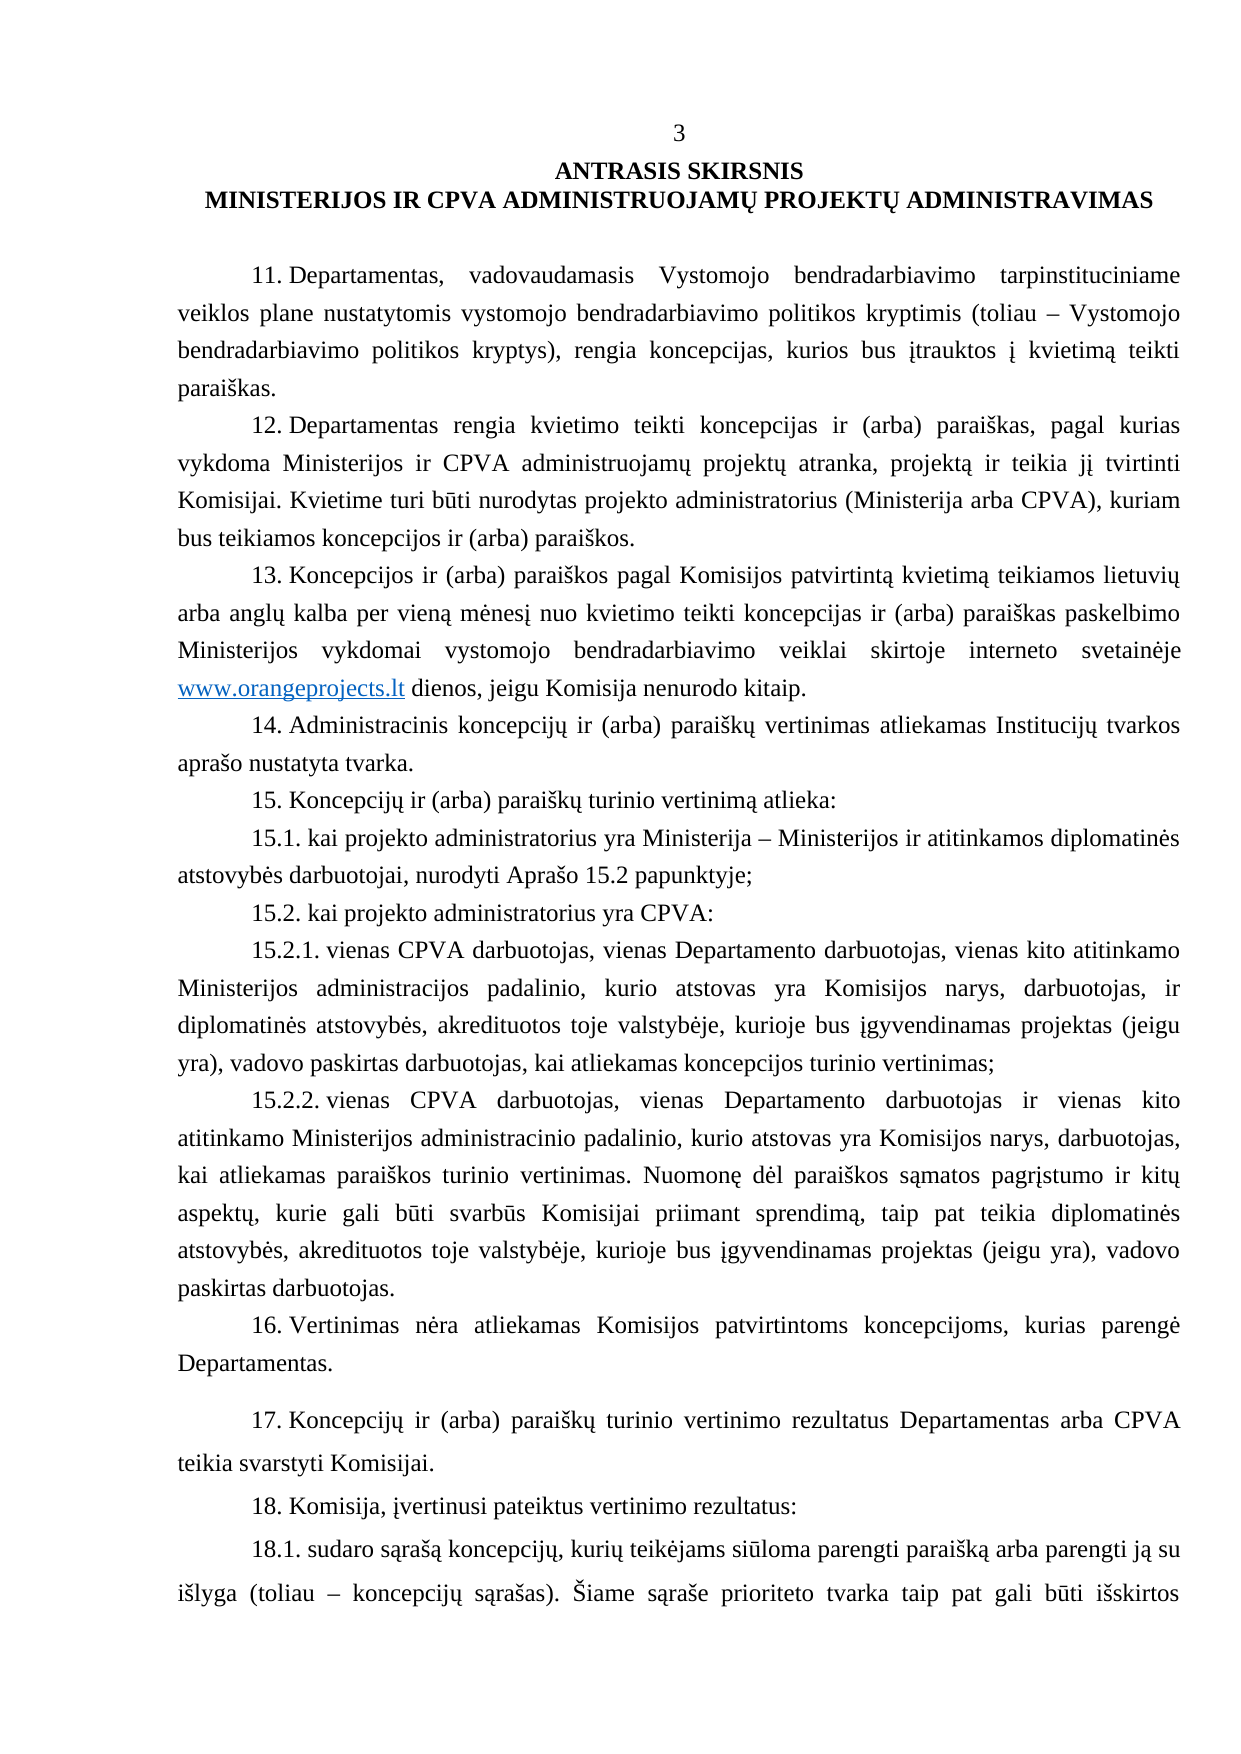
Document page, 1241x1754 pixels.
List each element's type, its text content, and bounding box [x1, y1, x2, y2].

text 14. Administracinis koncepcijų ir (arba) paraiškų vertinimas atliekamas Institucijų tvarkos aprašo nustatyta tvarka. [177, 701, 1181, 776]
text 12. Departamentas rengia kvietimo teikti koncepcijas ir (arba) paraiškas, pagal kurias vykdoma Ministerijos ir CPVA administruojamų projektų atranka, projektą ir teikia jį tvirtinti Komisijai. Kvietime turi būti nurodytas projekto administratorius (Ministerija arba CPVA), kuriam bus teikiamos koncepcijos ir (arba) paraiškos. [177, 401, 1181, 551]
text 15. Koncepcijų ir (arba) paraiškų turinio vertinimą atlieka: [177, 776, 1181, 814]
text 11. Departamentas, vadovaudamasis Vystomojo bendradarbiavimo tarpinstituciniame veiklos plane nustatytomis vystomojo bendradarbiavimo politikos kryptimis (toliau – Vystomojo bendradarbiavimo politikos kryptys), rengia koncepcijas, kurios bus įtrauktos į kvietimą teikti paraiškas. [177, 251, 1181, 401]
text 15.2.1. vienas CPVA darbuotojas, vienas Departamento darbuotojas, vienas kito atitinkamo Ministerijos administracijos padalinio, kurio atstovas yra Komisijos narys, darbuotojas, ir diplomatinės atstovybės, akredituotos toje valstybėje, kurioje bus įgyvendinamas projektas (jeigu yra), vadovo paskirtas darbuotojas, kai atliekamas koncepcijos turinio vertinimas; [177, 926, 1181, 1076]
text 15.2. kai projekto administratorius yra CPVA: [177, 889, 1181, 926]
text 18.1. sudaro sąrašą koncepcijų, kurių teikėjams siūloma parengti paraišką arba parengti ją su išlyga (toliau – koncepcijų sąrašas). Šiame sąraše prioriteto tvarka taip pat gali būti išskirtos [177, 1534, 1181, 1606]
text 13. Koncepcijos ir (arba) paraiškos pagal Komisijos patvirtintą kvietimą teikiamos lietuvių arba anglų kalba per vieną mėnesį nuo kvietimo teikti koncepcijas ir (arba) paraiškas paskelbimo Ministerijos vykdomai vystomojo bendradarbiavimo veiklai skirtoje interneto svetainėje www.orangeprojects.lt dienos, jeigu Komisija nenurodo kitaip. [177, 551, 1181, 701]
text ANTRASIS SKIRSNIS [177, 148, 1181, 185]
text 15.2.2. vienas CPVA darbuotojas, vienas Departamento darbuotojas ir vienas kito atitinkamo Ministerijos administracinio padalinio, kurio atstovas yra Komisijos narys, darbuotojas, kai atliekamas paraiškos turinio vertinimas. Nuomonę dėl paraiškos sąmatos pagrįstumo ir kitų aspektų, kurie gali būti svarbūs Komisijai priimant sprendimą, taip pat teikia diplomatinės atstovybės, akredituotos toje valstybėje, kurioje bus įgyvendinamas projektas (jeigu yra), vadovo paskirtas darbuotojas. [177, 1076, 1181, 1301]
text 18. Komisija, įvertinusi pateiktus vertinimo rezultatus: [177, 1491, 1181, 1520]
text MINISTERIJOS IR CPVA ADMINISTRUOJAMŲ PROJEKTŲ ADMINISTRAVIMAS [177, 185, 1181, 214]
text 15.1. kai projekto administratorius yra Ministerija – Ministerijos ir atitinkamos diplomatinės atstovybės darbuotojai, nurodyti Aprašo 15.2 papunktyje; [177, 814, 1181, 889]
text 16. Vertinimas nėra atliekamas Komisijos patvirtintoms koncepcijoms, kurias parengė Departamentas. [177, 1301, 1181, 1376]
text 17. Koncepcijų ir (arba) paraiškų turinio vertinimo rezultatus Departamentas arba CPVA teikia svarstyti Komisijai. [177, 1405, 1181, 1477]
